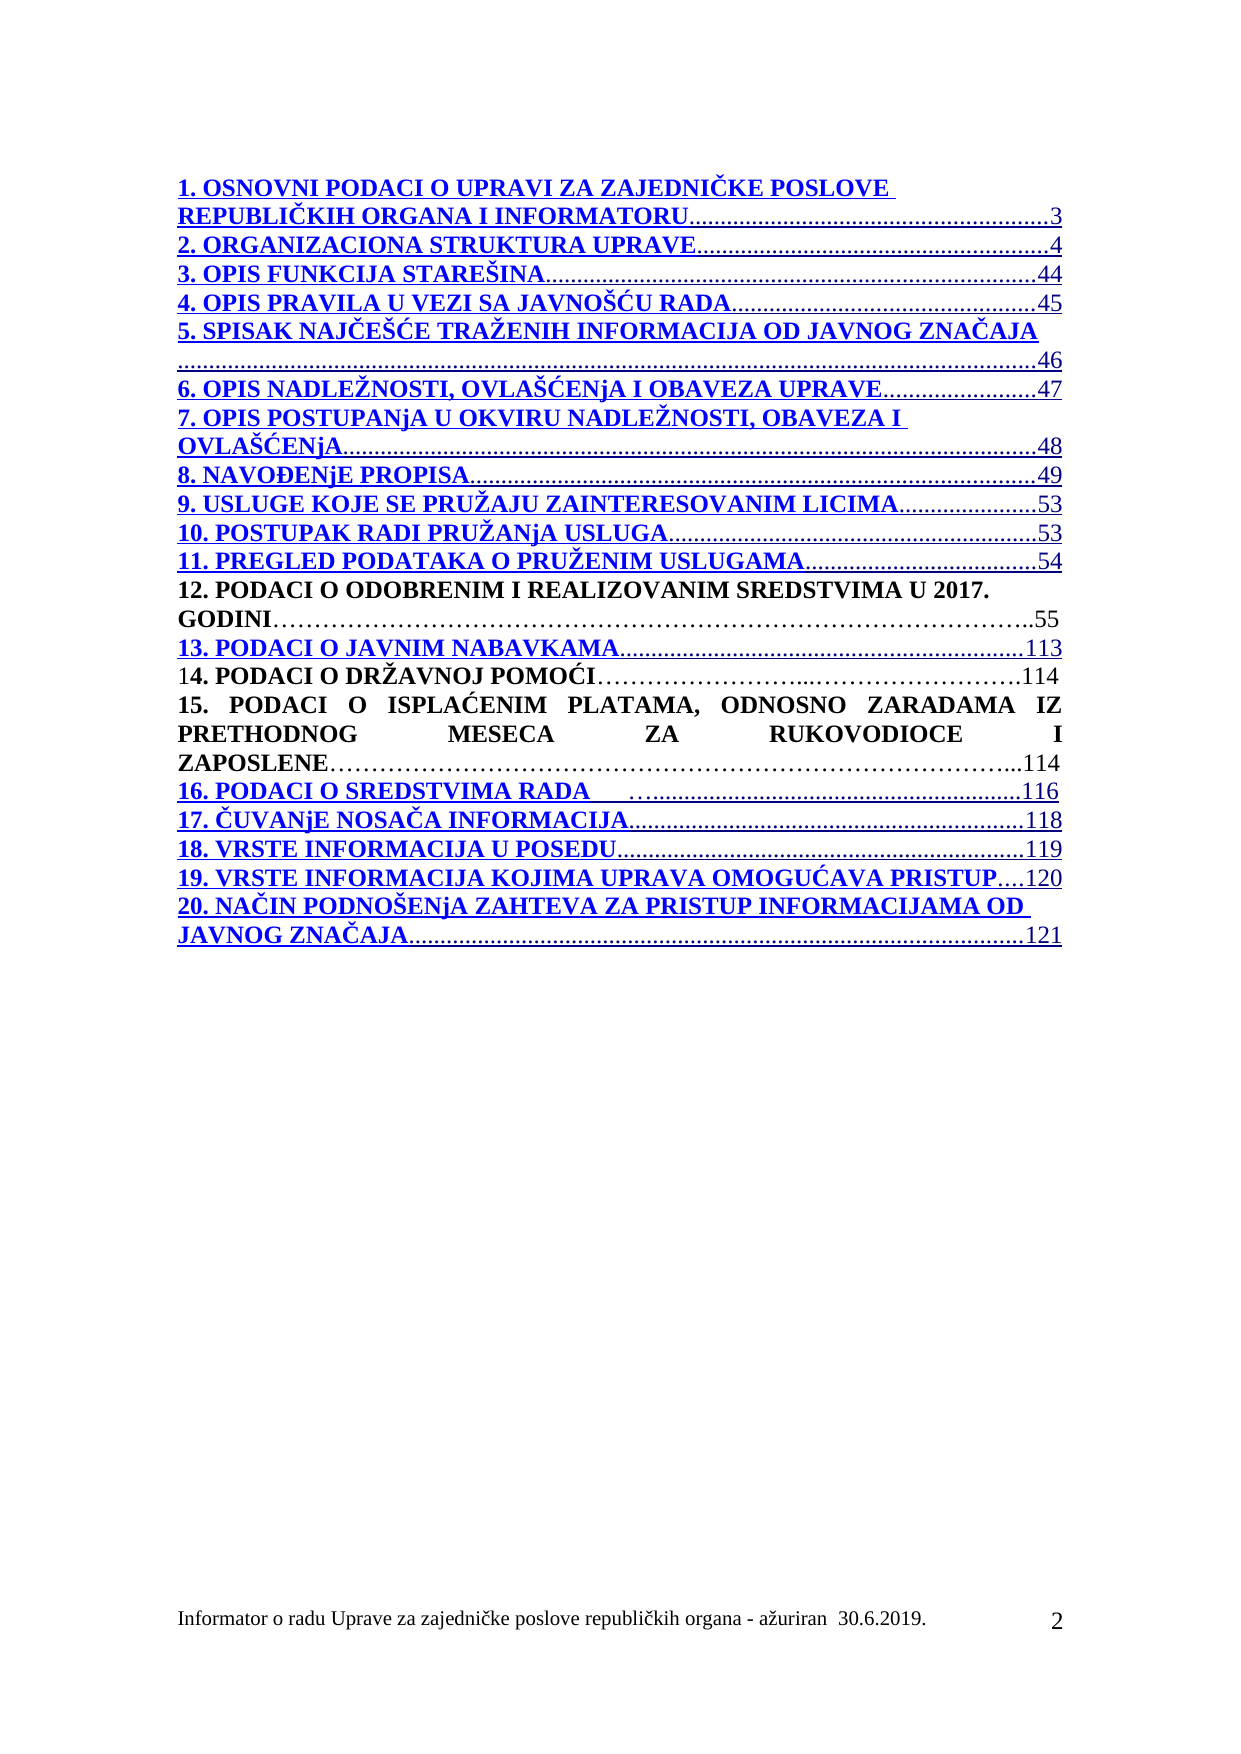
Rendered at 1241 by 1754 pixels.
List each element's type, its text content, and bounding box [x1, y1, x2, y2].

text 9. USLUGE KOJE SE PRUŽAJU ZAINTERESOVANIM LICIMA 53 [177, 489, 1063, 518]
text 18. VRSTE INFORMACIJA U POSEDU 119 [177, 834, 1063, 863]
text 17. ČUVANјE NOSAČA INFORMACIJA 118 [177, 805, 1063, 834]
text 10. POSTUPAK RADI PRUŽANјA USLUGA 53 [177, 518, 1063, 546]
text 4. OPIS PRAVILA U VEZI SA JAVNOŠĆU RADA 45 [177, 288, 1063, 316]
text 7. OPIS POSTUPANјA U OKVIRU NADLEŽNOSTI, OBAVEZA I OVLAŠĆENјA 48 [177, 403, 1063, 460]
text 2. ORGANIZACIONA STRUKTURA UPRAVE 4 [177, 230, 1063, 259]
text 12. PODACI O ODOBRENIM I REALIZOVANIM SREDSTVIMA U 2017. GODINI………………………………………………………………………………..55 [177, 575, 1063, 633]
text 3. OPIS FUNKCIJA STAREŠINA 44 [177, 259, 1063, 288]
text 14. PODACI O DRŽAVNOJ POMOĆI……………………...…………………….114 [177, 661, 1063, 690]
text 6. OPIS NADLEŽNOSTI, OVLAŠĆENјA I OBAVEZA UPRAVE 47 [177, 374, 1063, 403]
text 13. PODACI O JAVNIM NABAVKAMA 113 [177, 633, 1063, 661]
text 20. NAČIN PODNOŠENјA ZAHTEVA ZA PRISTUP INFORMACIJAMA OD JAVNOG ZNAČAJA 121 [177, 891, 1063, 949]
text 19. VRSTE INFORMACIJA KOJIMA UPRAVA OMOGUĆAVA PRISTUP 120 [177, 863, 1063, 891]
text 5. SPISAK NAJČEŠĆE TRAŽENIH INFORMACIJA OD JAVNOG ZNAČAJA 46 [177, 316, 1063, 374]
text 11. PREGLED PODATAKA O PRUŽENIM USLUGAMA 54 [177, 546, 1063, 575]
text 8. NAVOĐENјE PROPISA 49 [177, 460, 1063, 489]
text 16. PODACI O SREDSTVIMA RADA …...........................................................116 [177, 776, 1063, 805]
text 1. OSNOVNI PODACI O UPRAVI ZA ZAJEDNIČKE POSLOVE REPUBLIČKIH ORGANA I INFORMATORU 3 [177, 173, 1063, 230]
text 15. PODACI O ISPLAĆENIM PLATAMA, ODNOSNO ZARADAMA IZ PRETHODNOG MESECA ZA RUKOVODIOCE I ZAPOSLENE………………………………………………………………………...114 [177, 690, 1063, 776]
